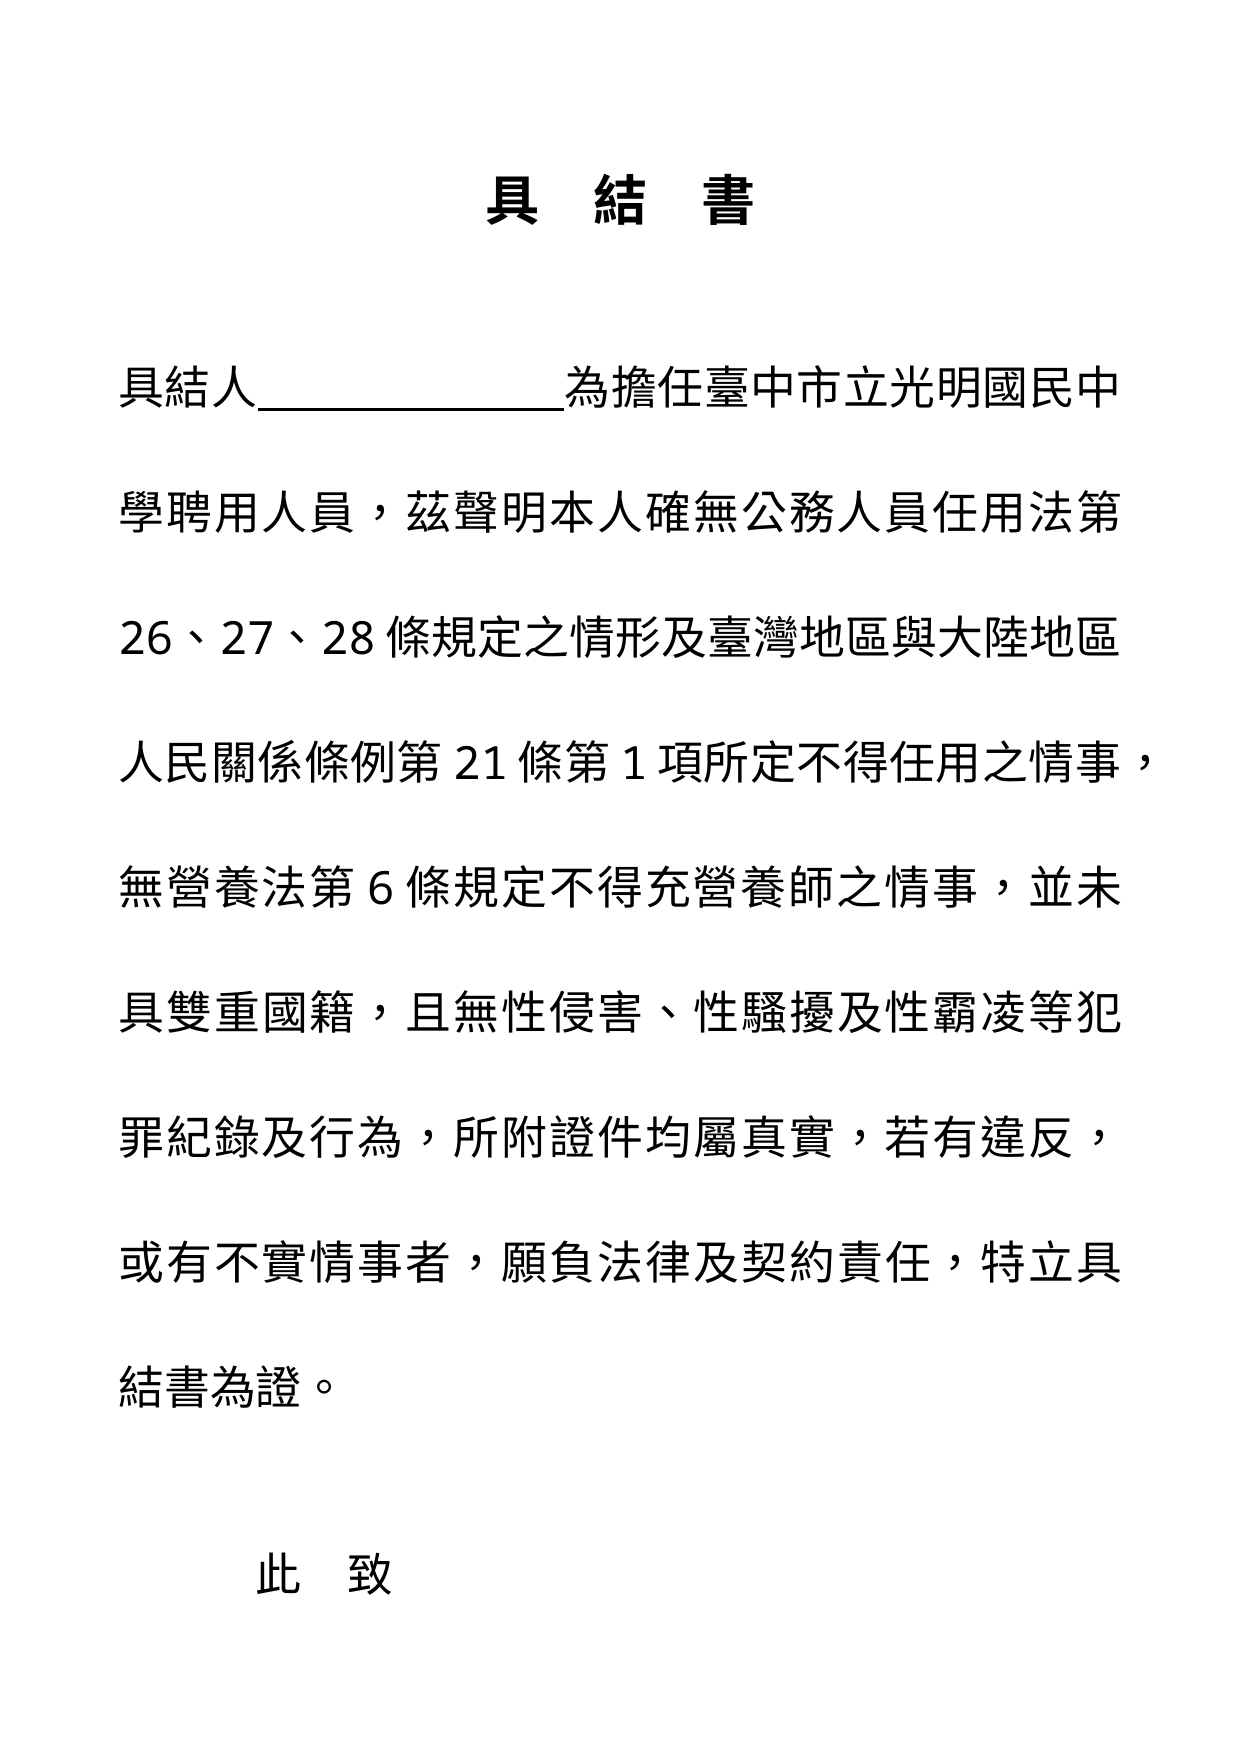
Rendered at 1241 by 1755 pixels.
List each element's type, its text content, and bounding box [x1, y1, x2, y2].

text 具 結 書 [118, 124, 1122, 249]
text 此 致 [118, 1499, 1122, 1624]
text 具結人 為擔任臺中市立光明國民中學聘用人員，茲聲明本人確無公務人員任用法第26、27、28條規定之情形及臺灣地區與大陸地區人民關係條例第21條第1項所定不得任用之情事，無營養法第6條規定不得充營養師之情事，並未具雙重國籍，且無性侵害、性騷擾及性霸凌等犯罪紀錄及行為，所附證件均屬真實，若有違反，或有不實情事者，願負法律及契約責任，特立具結書為證。 [118, 312, 1122, 1437]
